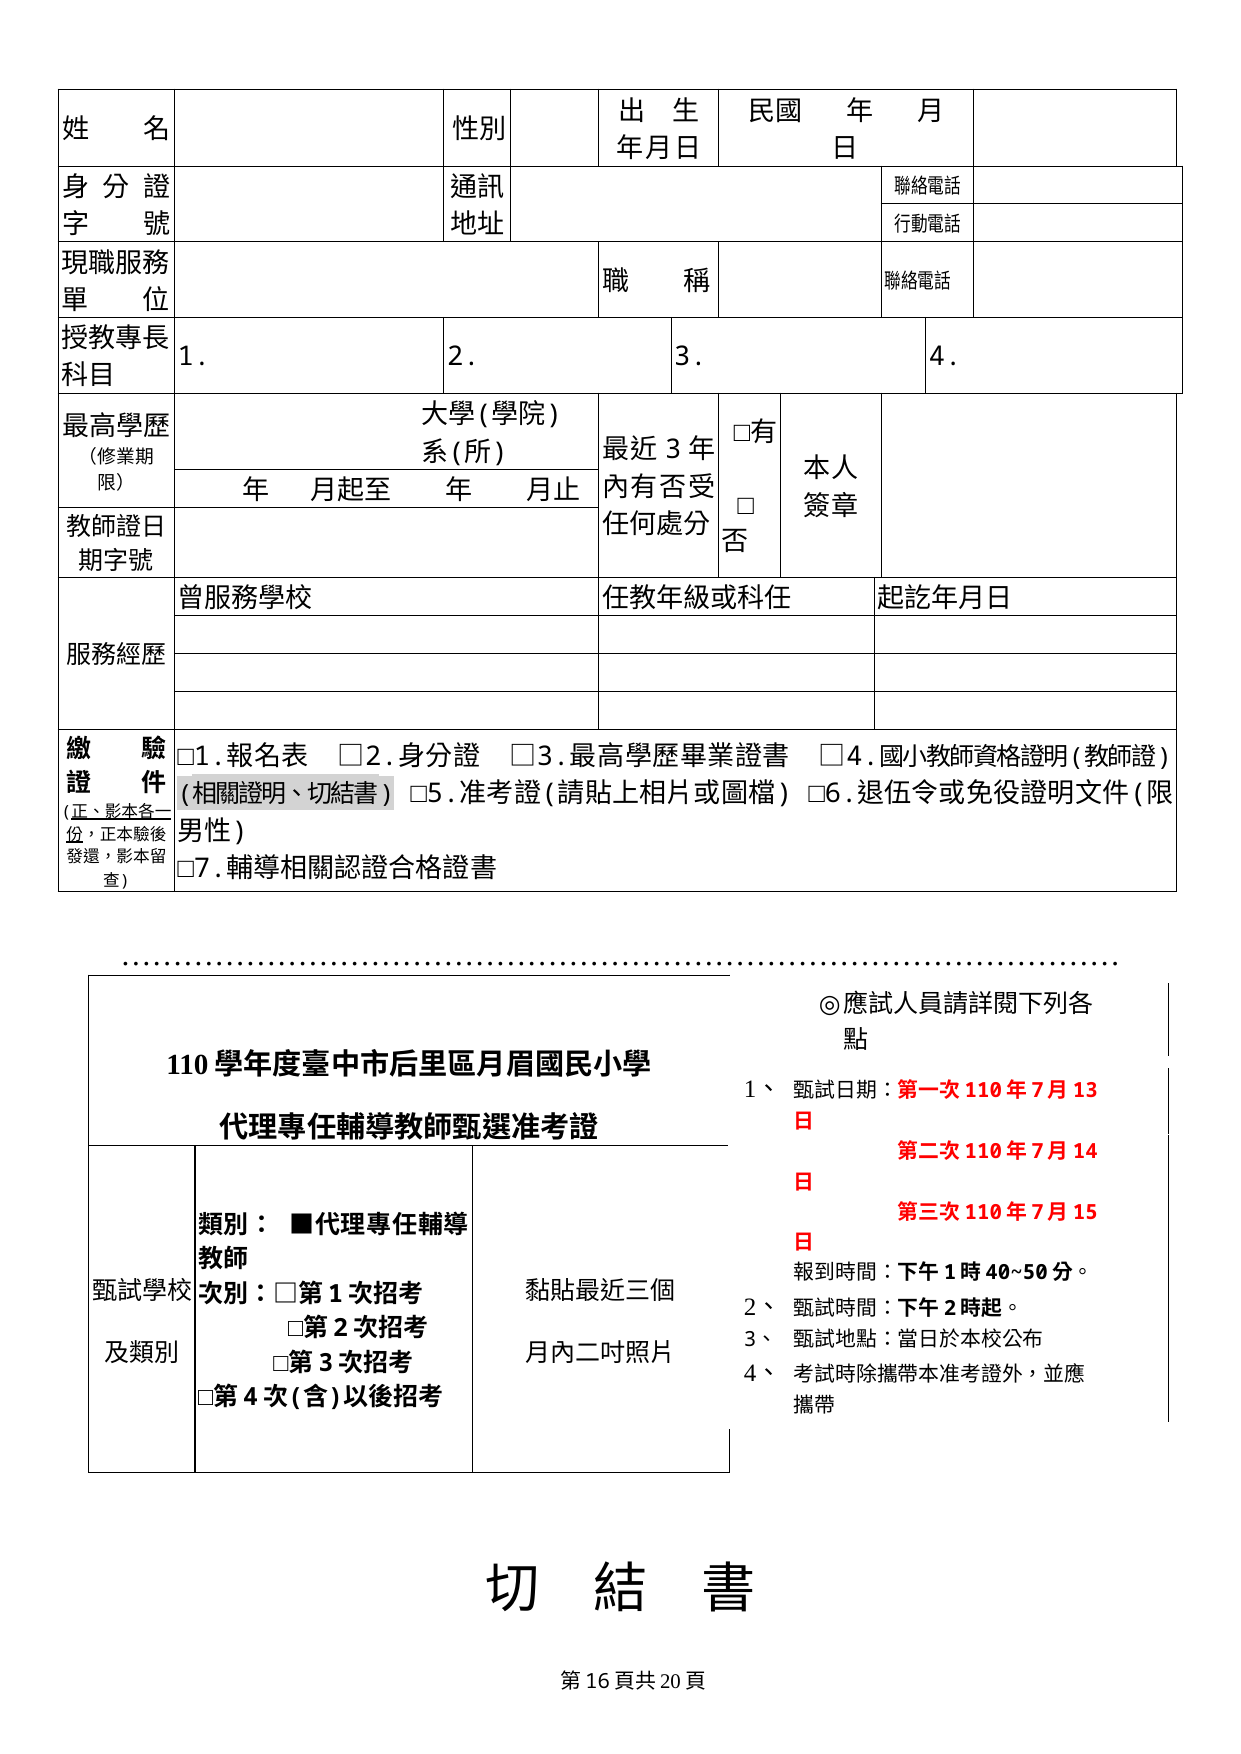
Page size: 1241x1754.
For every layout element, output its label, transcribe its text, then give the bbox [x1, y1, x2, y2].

table_cell [1177, 691, 1182, 729]
table_cell [175, 90, 443, 166]
table_cell 本人 簽章 [781, 394, 881, 577]
table_cell [974, 167, 1182, 203]
table_cell 授教專長科目 [59, 318, 174, 393]
table_cell 3. [672, 318, 925, 393]
table_cell 姓 名 [59, 90, 174, 166]
table_cell 任教年級或科任 [599, 578, 874, 615]
table_cell [1177, 615, 1182, 653]
table_cell 2. [444, 318, 671, 393]
table_cell 性別 [444, 90, 510, 166]
table_cell 行動電話 [882, 204, 973, 241]
table_cell 出 生 年月日 [599, 90, 718, 166]
table_cell [599, 654, 874, 691]
table_cell [974, 204, 1182, 241]
table_cell 最高學歷（修業期限） [59, 394, 174, 507]
table_cell 1. [175, 318, 443, 393]
table_cell 最近3年內有否受任何處分 [599, 394, 718, 577]
table_cell [175, 654, 598, 691]
table_cell 聯絡電話 [882, 167, 973, 203]
table_cell 黏貼最近三個 月內二吋照片 [473, 1146, 729, 1472]
text …………………………………………………………………………………… [89, 912, 1152, 974]
table_cell [1177, 729, 1182, 891]
table_header 110學年度臺中市后里區月眉國民小學 代理專任輔導教師甄選准考證 [89, 976, 1184, 1429]
table_cell 曾服務學校 [175, 578, 598, 615]
table_cell [1177, 89, 1182, 166]
table_cell 教師證日期字號 [59, 508, 174, 577]
table_cell [875, 616, 1176, 653]
table_cell □有 □否 [719, 394, 780, 577]
table_cell [1177, 653, 1182, 691]
table_cell 類別： ■代理專任輔導教師 次別：□第1次招考 □第2次招考 □第3次招考 □第4次(含)以後招考 [196, 1146, 472, 1472]
table_cell 起訖年月日 [875, 578, 1176, 615]
table_cell 4. [926, 318, 1182, 393]
table_cell 現職服務單 位 [59, 242, 174, 317]
table_header [17, 1029, 67, 1455]
table_header [974, 90, 1176, 166]
table_cell [175, 692, 598, 729]
table_cell [511, 90, 598, 166]
table_cell 民國 年 月 日 [719, 90, 973, 166]
table_cell [599, 616, 874, 653]
table_cell [882, 394, 1176, 577]
table_cell [175, 508, 598, 577]
table_cell 服務經歷 [59, 578, 174, 729]
table_cell 年 月起至 年 月止 [175, 470, 598, 507]
table_cell 通訊 地址 [444, 167, 510, 241]
text 切 結 書 [89, 1511, 1152, 1636]
table_cell [974, 242, 1182, 317]
table_cell [719, 242, 881, 317]
table_cell [599, 692, 874, 729]
table_cell 職 稱 [599, 242, 718, 317]
table_cell 大學(學院) 系(所) [175, 394, 598, 468]
table_cell [175, 242, 598, 317]
table_cell [1177, 507, 1182, 577]
table_cell □1.報名表 □2.身分證 □3.最高學歷畢業證書 □4.國小教師資格證明(教師證)(相關證明、切結書) □5.准考證(請貼上相片或圖檔) □6.退伍令或免役證明文件(限男性) □7.輔導相關認證合格證書 [175, 730, 1176, 891]
table_cell [1177, 394, 1182, 468]
table_cell 甄試學校 及類別 [89, 1146, 194, 1472]
table_cell 聯絡電話 [882, 242, 973, 317]
table_cell [511, 167, 881, 241]
table_cell [175, 167, 443, 241]
table_cell [875, 692, 1176, 729]
table_cell [1177, 577, 1182, 615]
table_cell [875, 654, 1176, 691]
table_cell 身 分 證 字 號 [59, 167, 174, 241]
table_cell 繳 驗 證 件 (正、影本各一份，正本驗後發還，影本留查) [59, 730, 174, 891]
table_cell [1177, 469, 1182, 507]
table_cell [175, 616, 598, 653]
